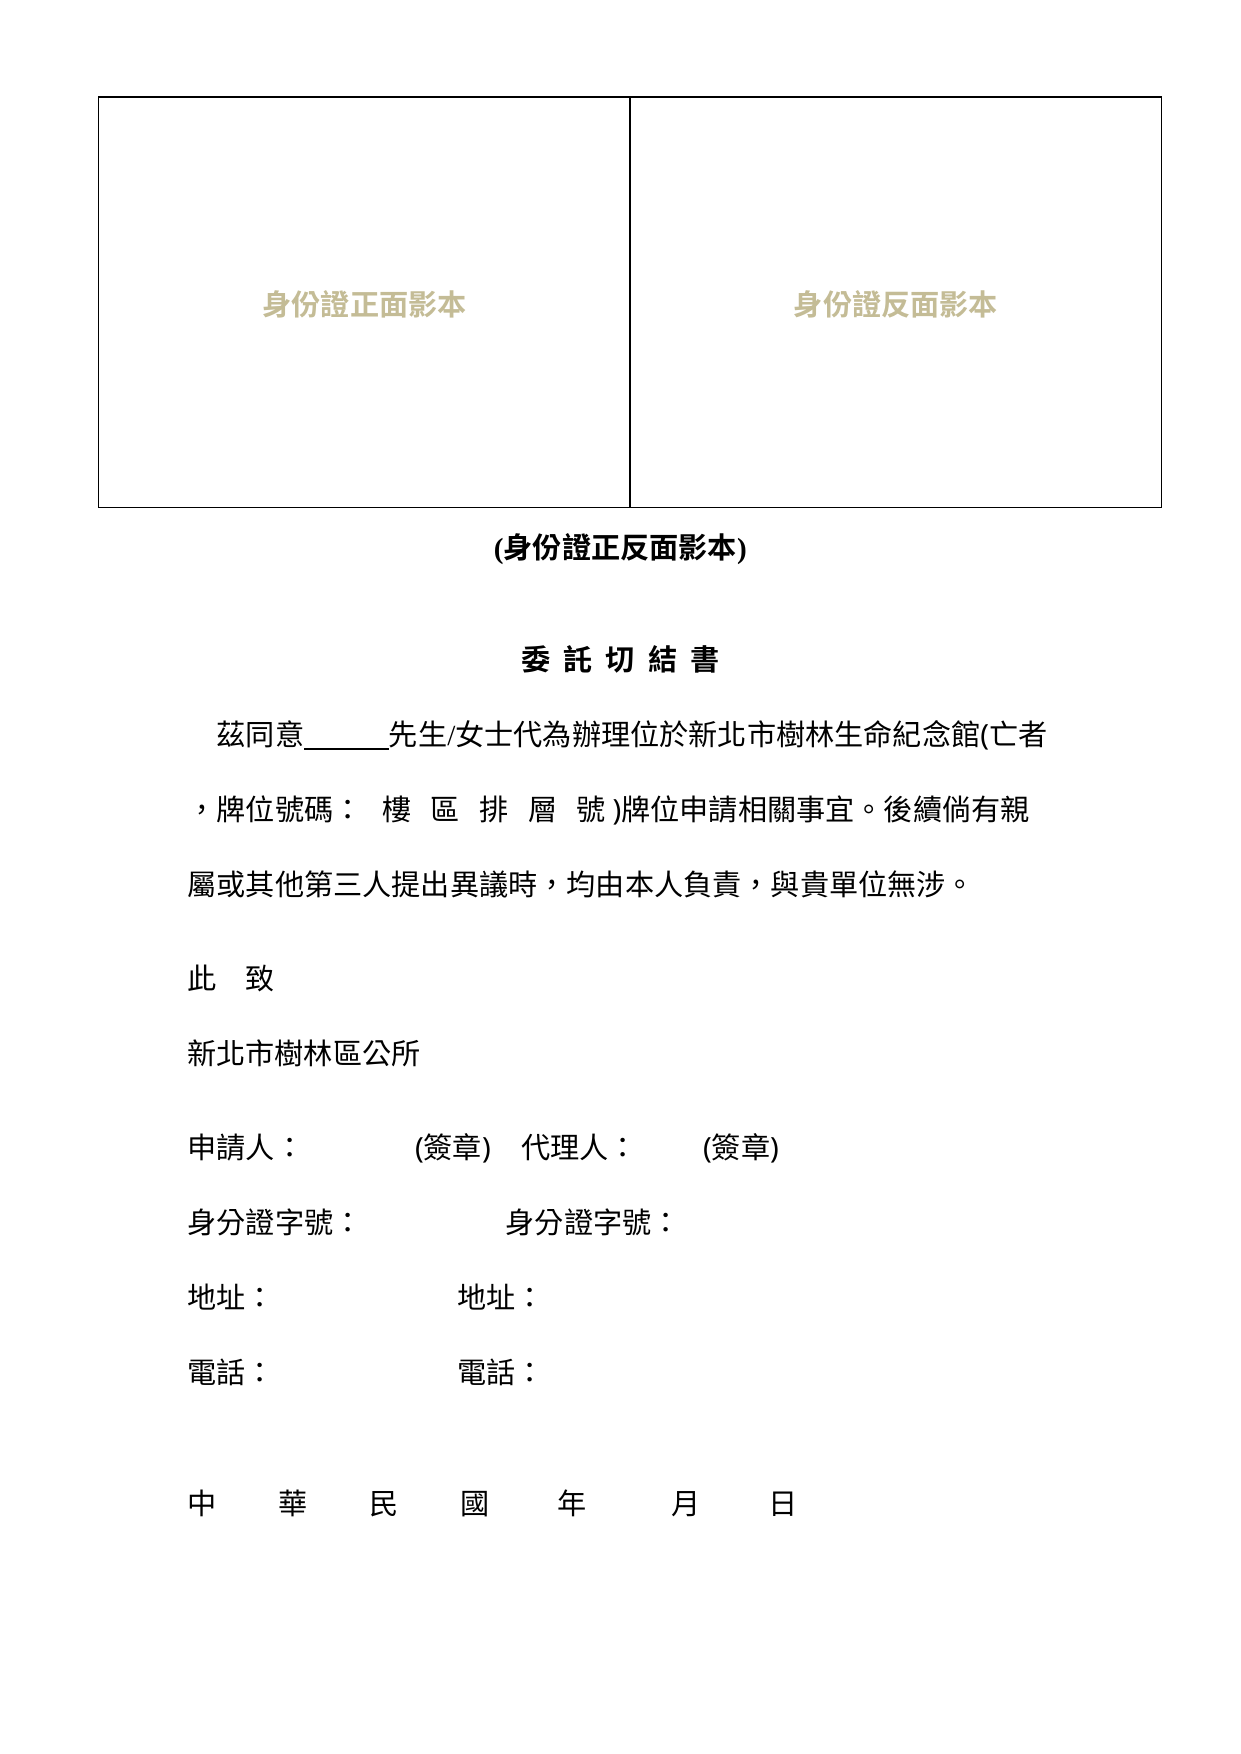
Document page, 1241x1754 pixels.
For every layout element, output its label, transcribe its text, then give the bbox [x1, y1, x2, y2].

table_header 身份證反面影本 [631, 98, 1161, 507]
text 電話： 電話： [187, 1333, 1053, 1408]
text 申請人： (簽章) 代理人： (簽章) [187, 1108, 1053, 1183]
text 地址： 地址： [187, 1258, 1053, 1333]
table_header 身份證正面影本 [99, 98, 629, 507]
text (身份證正反面影本) [187, 508, 1053, 583]
text 茲同意 先生/女士代為辦理位於新北市樹林生命紀念館(亡者 ，牌位號碼： 樓 區 排 層 號 )牌位申請相關事宜。後續倘有親屬或其他第三人提出異議時，均由本人負責，與貴單位無涉。 [187, 696, 1053, 921]
text 身分證字號： 身分證字號： [187, 1183, 1053, 1258]
text 此 致 [187, 939, 1053, 1014]
text 新北市樹林區公所 [187, 1014, 1053, 1089]
text 委 託 切 結 書 [187, 621, 1053, 696]
text 中 華 民 國 年 月 日 [187, 1464, 1053, 1539]
